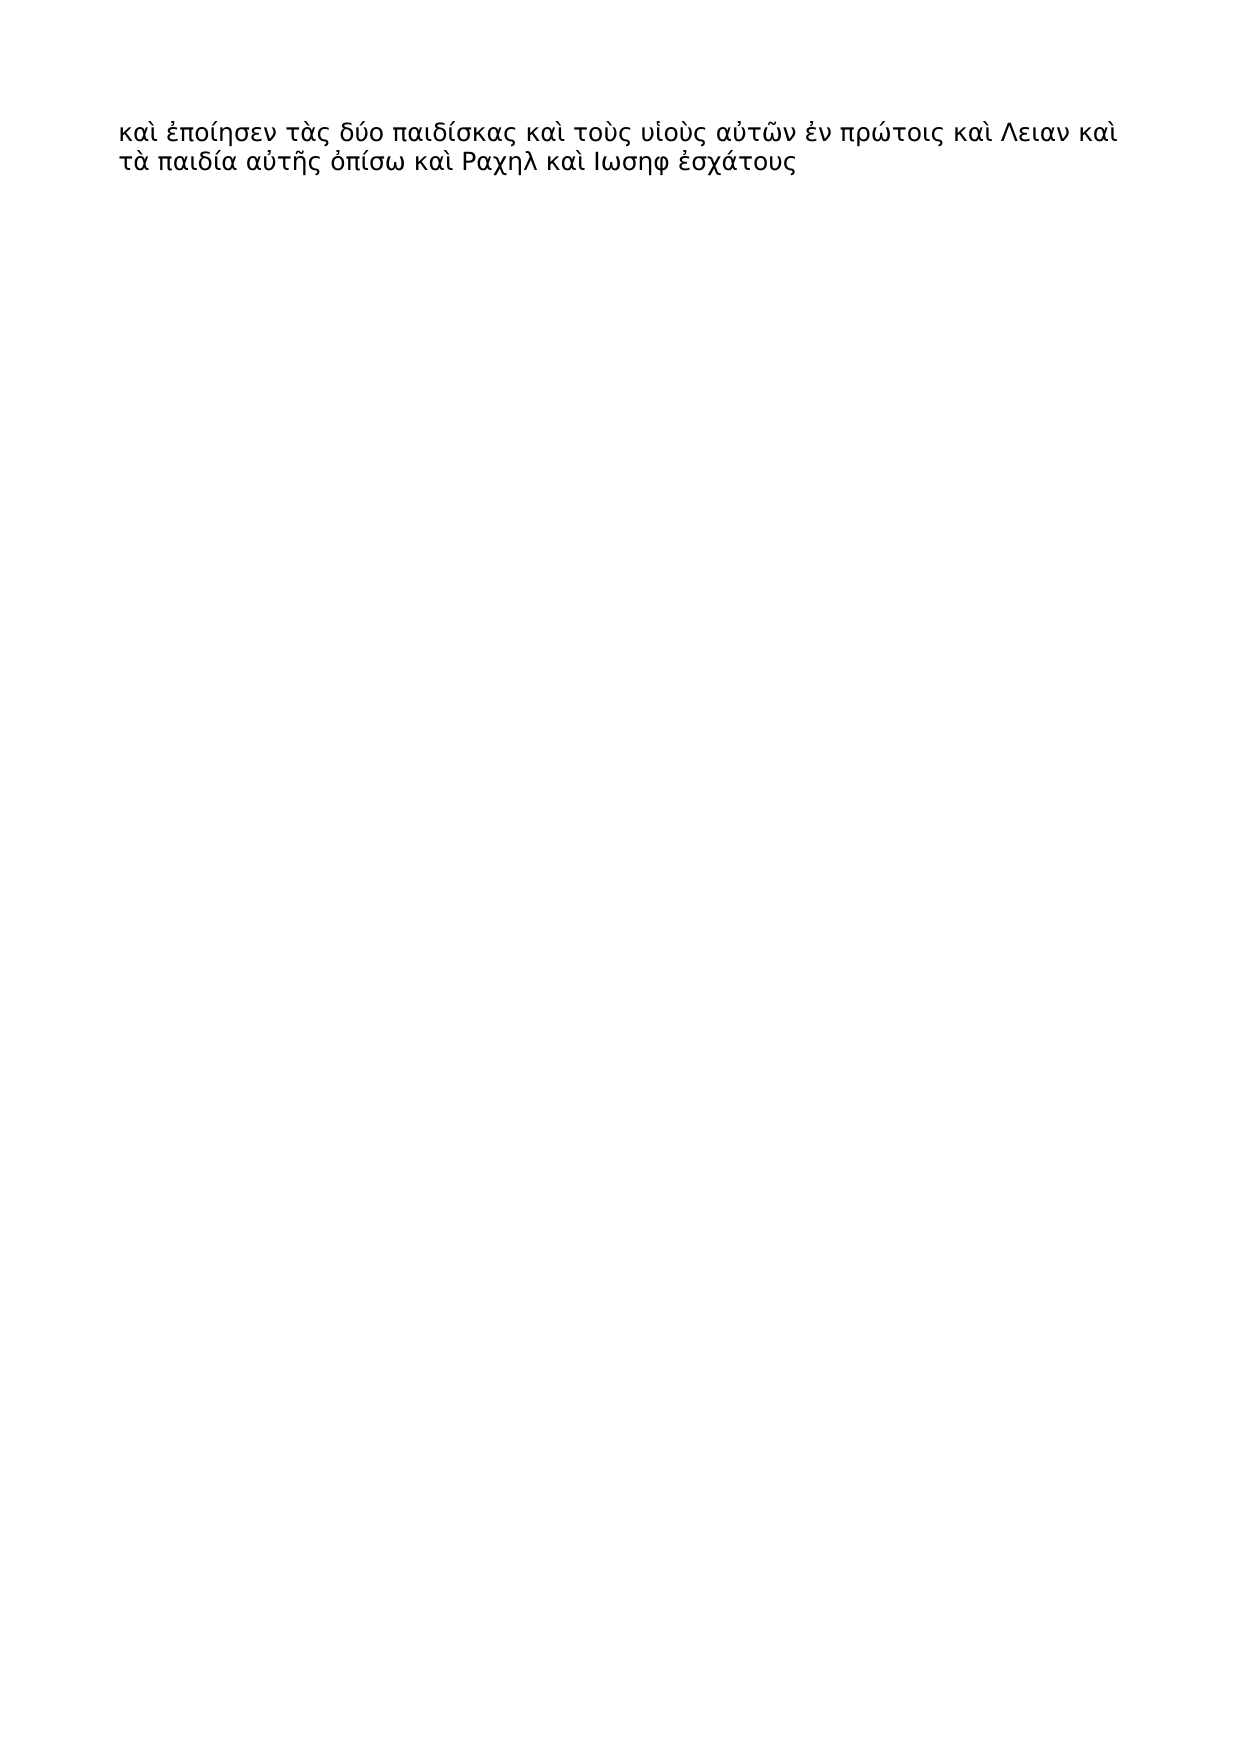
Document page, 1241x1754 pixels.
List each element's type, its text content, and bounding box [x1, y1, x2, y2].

text καὶ ἐποίησεν τὰς δύο παιδίσκας καὶ τοὺς υἱοὺς αὐτῶν ἐν πρώτοις καὶ Λειαν καὶ τὰ παιδία αὐτῆς ὀπίσω καὶ Ραχηλ καὶ Ιωσηφ ἐσχάτους [118, 118, 1122, 176]
